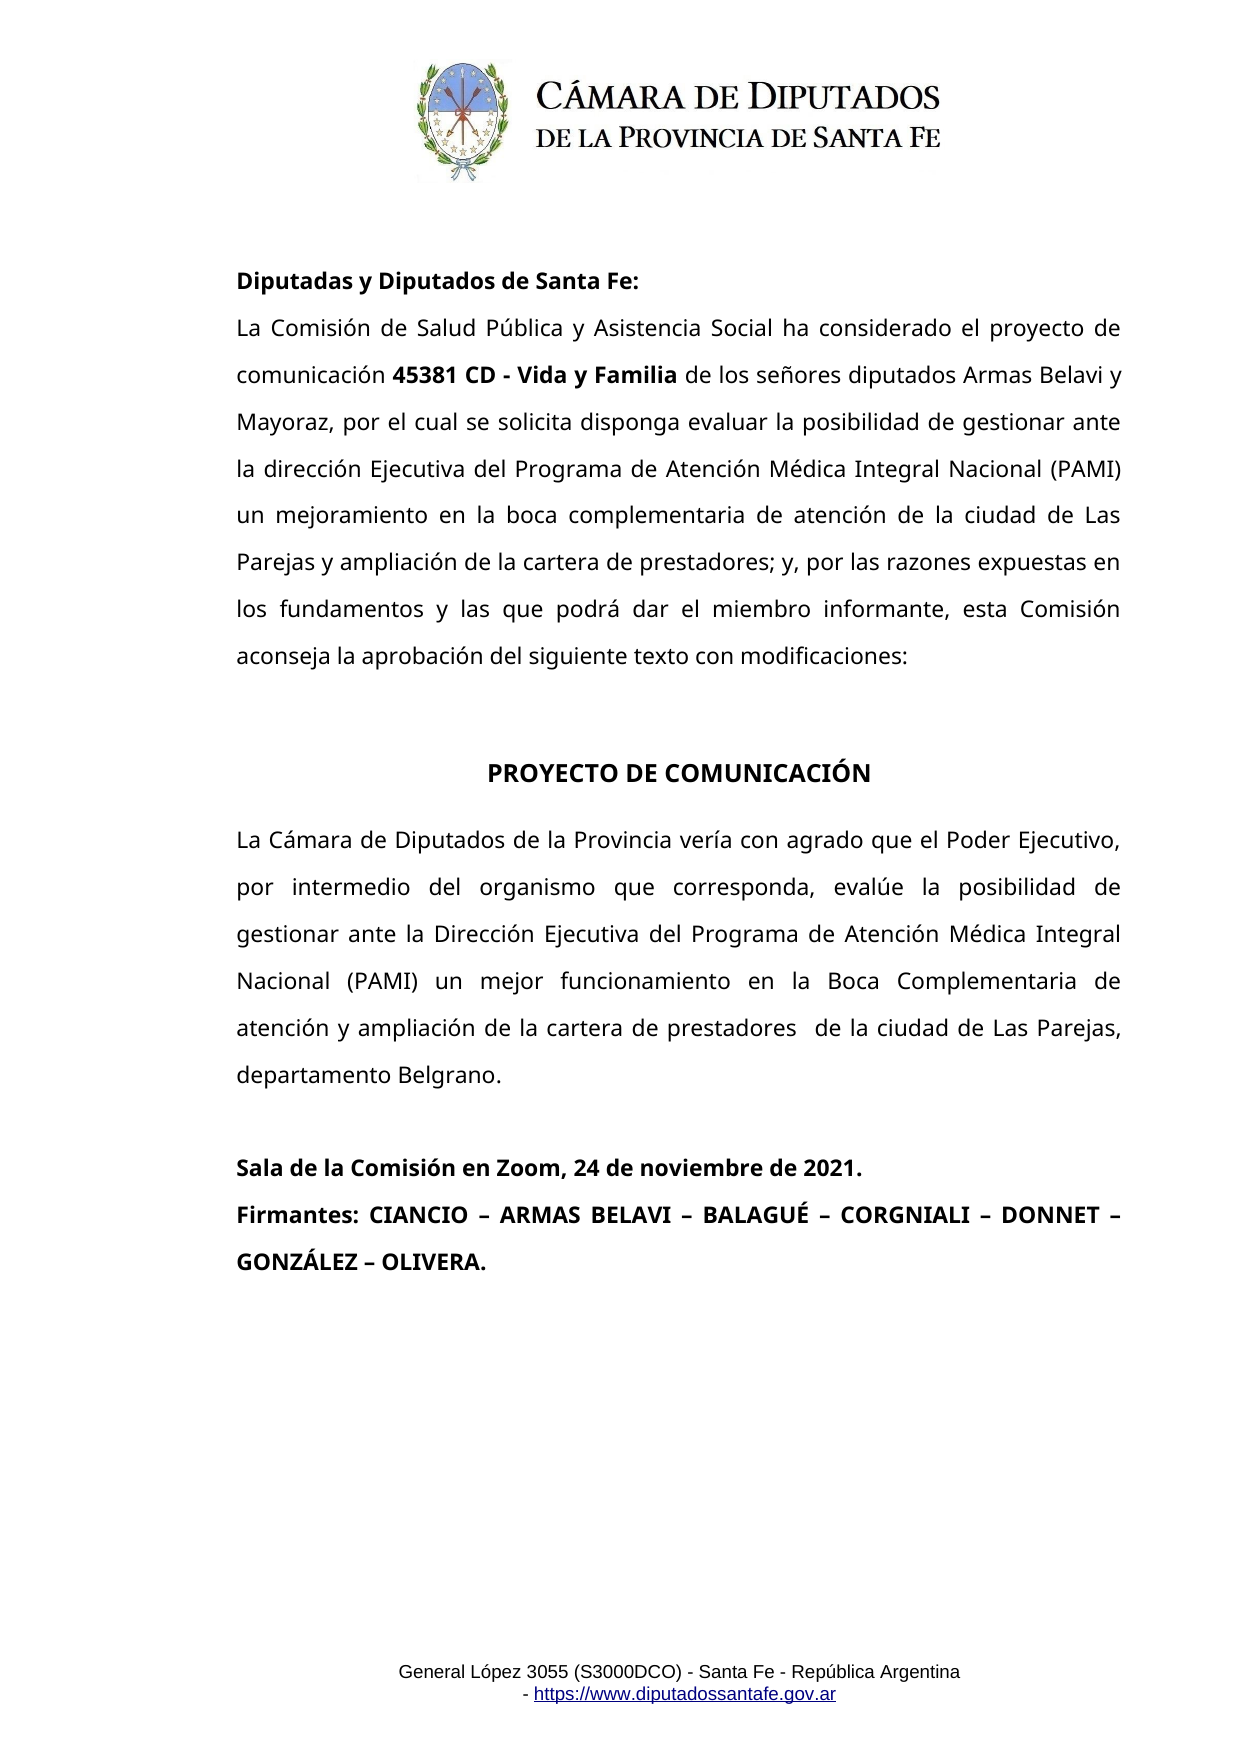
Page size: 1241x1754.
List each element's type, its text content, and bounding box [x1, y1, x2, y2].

text Firmantes: CIANCIO – ARMAS BELAVI – BALAGUÉ – CORGNIALI – DONNET – GONZÁLEZ – OLIVERA. [236, 1199, 1122, 1277]
text La Comisión de Salud Pública y Asistencia Social ha considerado el proyecto de comunicación 45381 CD - Vida y Familia de los señores diputados Armas Belavi y Mayoraz, por el cual se solicita disponga evaluar la posibilidad de gestionar ante la dirección Ejecutiva del Programa de Atención Médica Integral Nacional (PAMI) un mejoramiento en la boca complementaria de atención de la ciudad de Las Parejas y ampliación de la cartera de prestadores; y, por las razones expuestas en los fundamentos y las que podrá dar el miembro informante, esta Comisión aconseja la aprobación del siguiente texto con modificaciones: [236, 312, 1122, 671]
text La Cámara de Diputados de la Provincia vería con agrado que el Poder Ejecutivo, por intermedio del organismo que corresponda, evalúe la posibilidad de gestionar ante la Dirección Ejecutiva del Programa de Atención Médica Integral Nacional (PAMI) un mejor funcionamiento en la Boca Complementaria de atención y ampliación de la cartera de prestadores de la ciudad de Las Parejas, departamento Belgrano. [236, 824, 1122, 1090]
text Diputadas y Diputados de Santa Fe: [236, 265, 1122, 296]
text PROYECTO DE COMUNICACIÓN [236, 756, 1122, 789]
picture [413, 59, 945, 183]
text Sala de la Comisión en Zoom, 24 de noviembre de 2021. [236, 1152, 1122, 1183]
